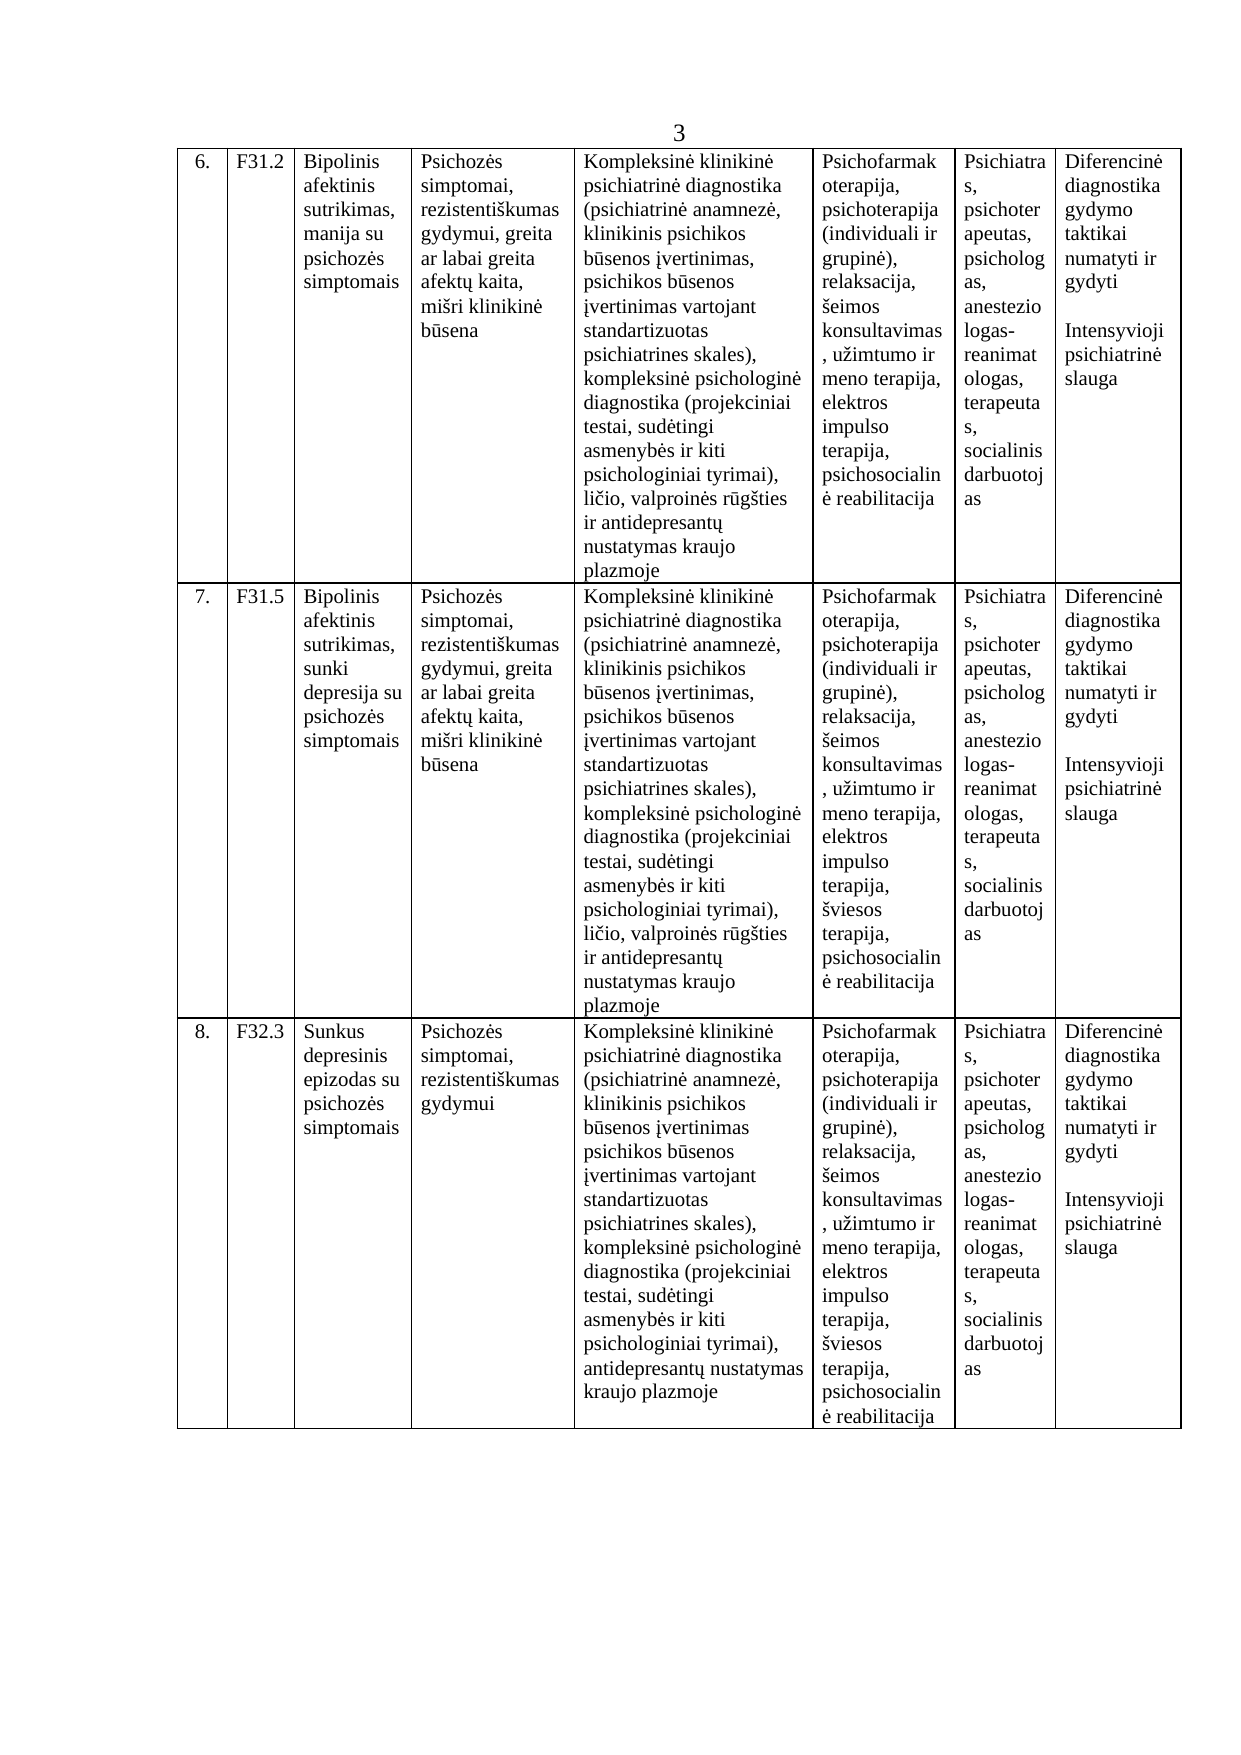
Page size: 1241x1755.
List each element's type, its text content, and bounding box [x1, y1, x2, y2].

table_cell Psichofarmakoterapija, psichoterapija (individuali ir grupinė), relaksacija, šeimos konsultavimas, užimtumo ir meno terapija, elektros impulso terapija, šviesos terapija, psichosocialinė reabilitacija [814, 1019, 954, 1428]
table_cell Psichozės simptomai, rezistentiškumas gydymui, greita ar labai greita afektų kaita, mišri klinikinė būsena [412, 584, 574, 1017]
table_cell F32.3 [228, 1019, 294, 1428]
table_cell Psichozės simptomai, rezistentiškumas gydymui [412, 1019, 574, 1428]
table_cell Bipolinis afektinis sutrikimas, manija su psichozės simptomais [295, 149, 411, 582]
table_cell F31.2 [228, 149, 294, 582]
table_cell Psichiatras, psichoterapeutas, psichologas, anesteziologas-reanimatologas, terapeutas, socialinis darbuotojas [956, 1019, 1055, 1428]
table_cell F31.5 [228, 584, 294, 1017]
table_cell Kompleksinė klinikinė psichiatrinė diagnostika (psichiatrinė anamnezė, klinikinis psichikos būsenos įvertinimas, psichikos būsenos įvertinimas vartojant standartizuotas psichiatrines skales), kompleksinė psichologinė diagnostika (projekciniai testai, sudėtingi asmenybės ir kiti psichologiniai tyrimai), ličio, valproinės rūgšties ir antidepresantų nustatymas kraujo plazmoje [575, 584, 812, 1017]
table_cell Psichiatras, psichoterapeutas, psichologas, anesteziologas-reanimatologas, terapeutas, socialinis darbuotojas [956, 584, 1055, 1017]
table_cell Psichofarmakoterapija, psichoterapija (individuali ir grupinė), relaksacija, šeimos konsultavimas, užimtumo ir meno terapija, elektros impulso terapija, psichosocialinė reabilitacija [814, 149, 954, 582]
table_cell 8. [178, 1019, 227, 1428]
table_cell Kompleksinė klinikinė psichiatrinė diagnostika (psichiatrinė anamnezė, klinikinis psichikos būsenos įvertinimas, psichikos būsenos įvertinimas vartojant standartizuotas psichiatrines skales), kompleksinė psichologinė diagnostika (projekciniai testai, sudėtingi asmenybės ir kiti psichologiniai tyrimai), ličio, valproinės rūgšties ir antidepresantų nustatymas kraujo plazmoje [575, 149, 812, 582]
table_cell Psichofarmakoterapija, psichoterapija (individuali ir grupinė), relaksacija, šeimos konsultavimas, užimtumo ir meno terapija, elektros impulso terapija, šviesos terapija, psichosocialinė reabilitacija [814, 584, 954, 1017]
table_cell Sunkus depresinis epizodas su psichozės simptomais [295, 1019, 411, 1428]
table_cell Diferencinė diagnostika gydymo taktikai numatyti ir gydyti Intensyvioji psichiatrinė slauga [1056, 584, 1180, 1017]
table_cell 7. [178, 584, 227, 1017]
table_cell Kompleksinė klinikinė psichiatrinė diagnostika (psichiatrinė anamnezė, klinikinis psichikos būsenos įvertinimas psichikos būsenos įvertinimas vartojant standartizuotas psichiatrines skales), kompleksinė psichologinė diagnostika (projekciniai testai, sudėtingi asmenybės ir kiti psichologiniai tyrimai), antidepresantų nustatymas kraujo plazmoje [575, 1019, 812, 1428]
table_cell Psichozės simptomai, rezistentiškumas gydymui, greita ar labai greita afektų kaita, mišri klinikinė būsena [412, 149, 574, 582]
table_cell Diferencinė diagnostika gydymo taktikai numatyti ir gydyti Intensyvioji psichiatrinė slauga [1056, 1019, 1180, 1428]
table_cell 6. [178, 149, 227, 582]
table_cell Bipolinis afektinis sutrikimas, sunki depresija su psichozės simptomais [295, 584, 411, 1017]
table_cell Psichiatras, psichoterapeutas, psichologas, anesteziologas-reanimatologas, terapeutas, socialinis darbuotojas [956, 149, 1055, 582]
table_cell Diferencinė diagnostika gydymo taktikai numatyti ir gydyti Intensyvioji psichiatrinė slauga [1056, 149, 1180, 582]
